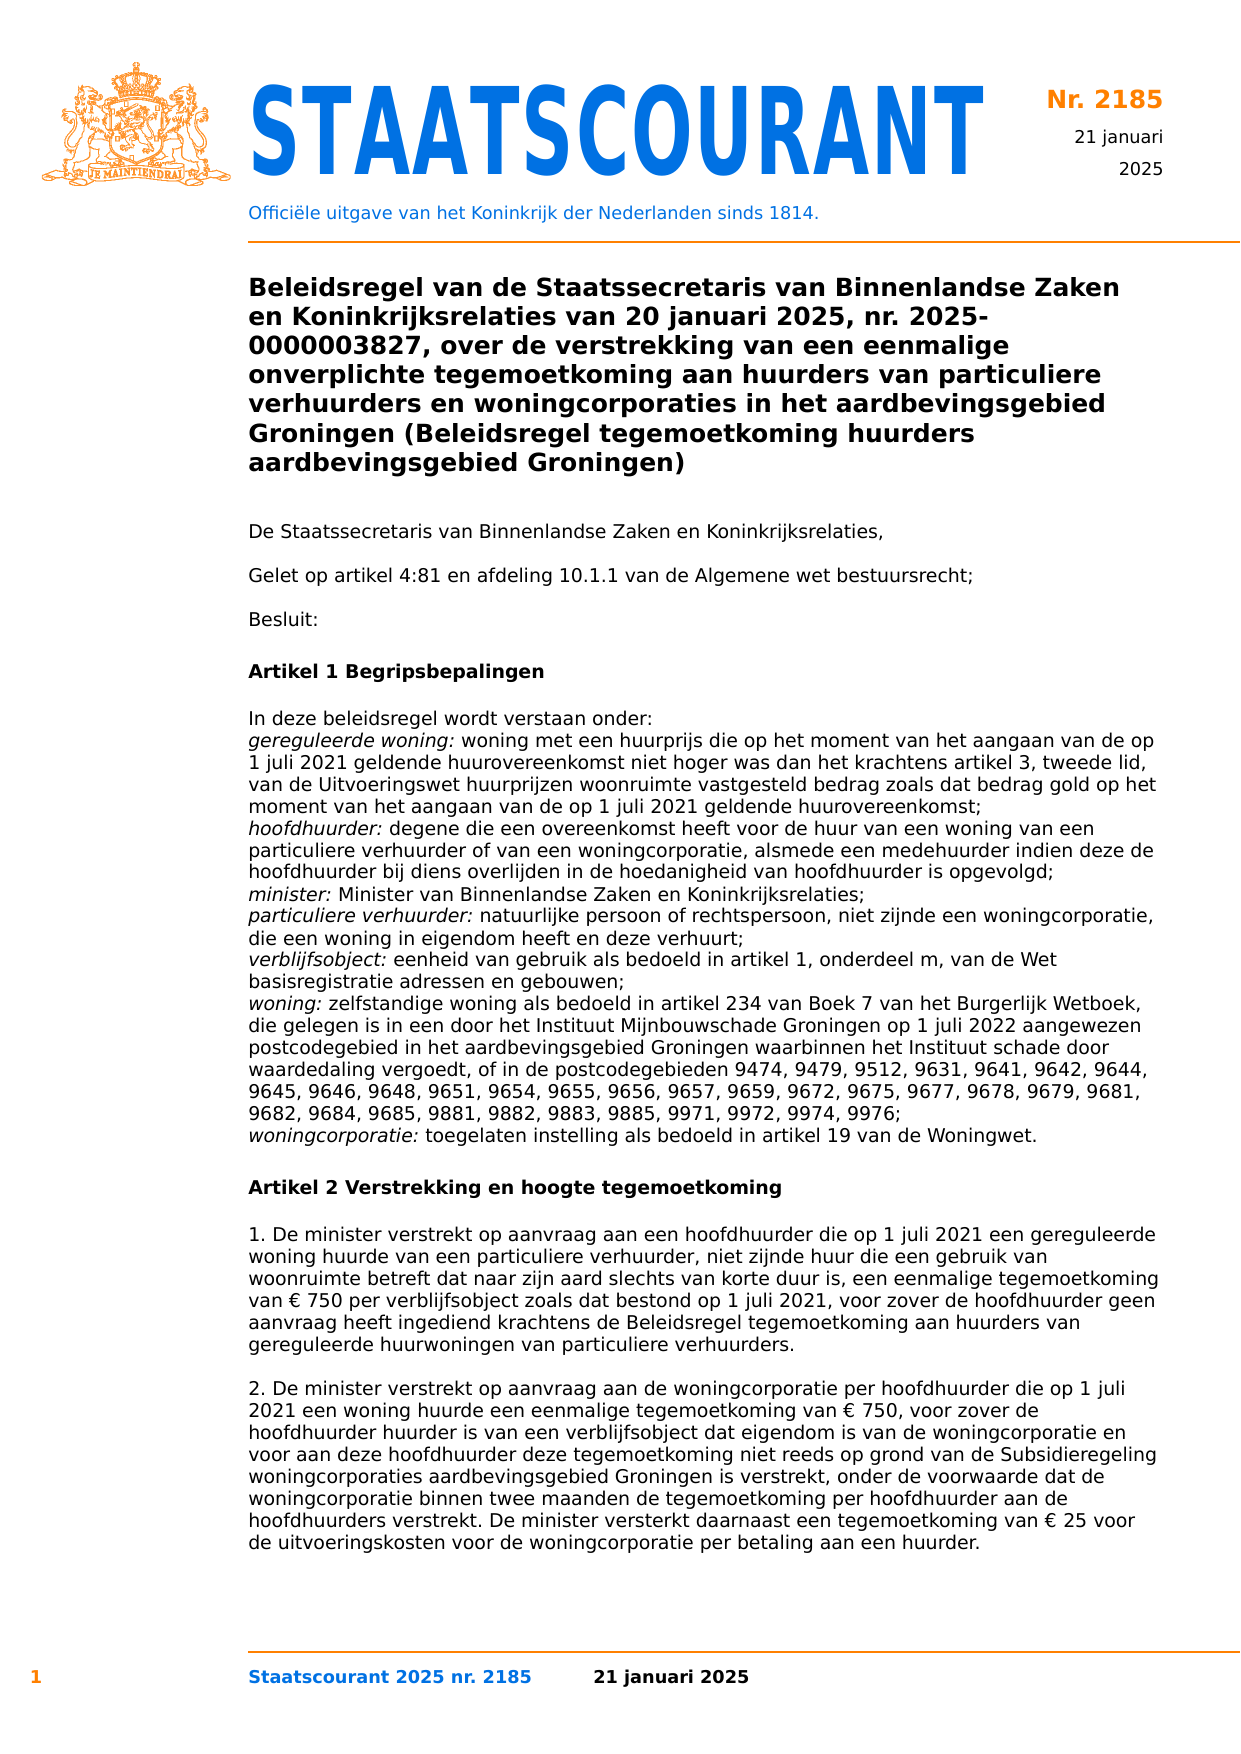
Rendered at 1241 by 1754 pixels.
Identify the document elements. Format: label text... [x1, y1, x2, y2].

picture [41, 62, 231, 186]
text minister: Minister van Binnenlandse Zaken en Koninkrijksrelaties; [248, 883, 1163, 905]
table_cell Officiële uitgave van het Koninkrijk der Nederlanden sinds 1814. [248, 203, 1240, 241]
table_cell 21 januari [998, 121, 1240, 153]
text verblijfsobject: eenheid van gebruik als bedoeld in artikel 1, onderdeel m, van de Wet basisregistratie adressen en gebouwen; [248, 949, 1163, 993]
table_header [25, 62, 248, 241]
text De Staatssecretaris van Binnenlandse Zaken en Koninkrijksrelaties, [248, 521, 1163, 543]
table_cell 2025 [998, 153, 1240, 203]
text woning: zelfstandige woning als bedoeld in artikel 234 van Boek 7 van het Burgerlijk Wetboek, die gelegen is in een door het Instituut Mijnbouwschade Groningen op 1 juli 2022 aangewezen postcodegebied in het aardbevingsgebied Groningen waarbinnen het Instituut schade door waardedaling vergoedt, of in de postcodegebieden 9474, 9479, 9512, 9631, 9641, 9642, 9644, 9645, 9646, 9648, 9651, 9654, 9655, 9656, 9657, 9659, 9672, 9675, 9677, 9678, 9679, 9681, 9682, 9684, 9685, 9881, 9882, 9883, 9885, 9971, 9972, 9974, 9976; [248, 993, 1163, 1125]
subtitle Beleidsregel van de Staatssecretaris van Binnenlandse Zaken en Koninkrijksrelaties van 20 januari 2025, nr. 2025-0000003827, over de verstrekking van een eenmalige onverplichte tegemoetkoming aan huurders van particuliere verhuurders en woningcorporaties in het aardbevingsgebied Groningen (Beleidsregel tegemoetkoming huurders aardbevingsgebied Groningen) [248, 273, 1163, 477]
text In deze beleidsregel wordt verstaan onder: [248, 708, 1163, 729]
text woningcorporatie: toegelaten instelling als bedoeld in artikel 19 van de Woningwet. [248, 1125, 1163, 1147]
text Besluit: [248, 609, 1163, 631]
text Gelet op artikel 4:81 en afdeling 10.1.1 van de Algemene wet bestuursrecht; [248, 565, 1163, 587]
text 1. De minister verstrekt op aanvraag aan een hoofdhuurder die op 1 juli 2021 een gereguleerde woning huurde van een particuliere verhuurder, niet zijnde huur die een gebruik van woonruimte betreft dat naar zijn aard slechts van korte duur is, een eenmalige tegemoetkoming van € 750 per verblijfsobject zoals dat bestond op 1 juli 2021, voor zover de hoofdhuurder geen aanvraag heeft ingediend krachtens de Beleidsregel tegemoetkoming aan huurders van gereguleerde huurwoningen van particuliere verhuurders. [248, 1224, 1163, 1356]
text 2. De minister verstrekt op aanvraag aan de woningcorporatie per hoofdhuurder die op 1 juli 2021 een woning huurde een eenmalige tegemoetkoming van € 750, voor zover de hoofdhuurder huurder is van een verblijfsobject dat eigendom is van de woningcorporatie en voor aan deze hoofdhuurder deze tegemoetkoming niet reeds op grond van de Subsidieregeling woningcorporaties aardbevingsgebied Groningen is verstrekt, onder de voorwaarde dat de woningcorporatie binnen twee maanden de tegemoetkoming per hoofdhuurder aan de hoofdhuurders verstrekt. De minister versterkt daarnaast een tegemoetkoming van € 25 voor de uitvoeringskosten voor de woningcorporatie per betaling aan een huurder. [248, 1378, 1163, 1554]
text hoofdhuurder: degene die een overeenkomst heeft voor de huur van een woning van een particuliere verhuurder of van een woningcorporatie, alsmede een medehuurder indien deze de hoofdhuurder bij diens overlijden in de hoedanigheid van hoofdhuurder is opgevolgd; [248, 817, 1163, 883]
subtitle Artikel 1 Begripsbepalingen [248, 661, 1163, 683]
text particuliere verhuurder: natuurlijke persoon of rechtspersoon, niet zijnde een woningcorporatie, die een woning in eigendom heeft en deze verhuurt; [248, 905, 1163, 949]
table_header Nr. 2185 [998, 62, 1240, 121]
table_header STAATSCOURANT [248, 62, 998, 203]
subtitle Artikel 2 Verstrekking en hoogte tegemoetkoming [248, 1177, 1163, 1199]
text gereguleerde woning: woning met een huurprijs die op het moment van het aangaan van de op 1 juli 2021 geldende huurovereenkomst niet hoger was dan het krachtens artikel 3, tweede lid, van de Uitvoeringswet huurprijzen woonruimte vastgesteld bedrag zoals dat bedrag gold op het moment van het aangaan van de op 1 juli 2021 geldende huurovereenkomst; [248, 729, 1163, 817]
